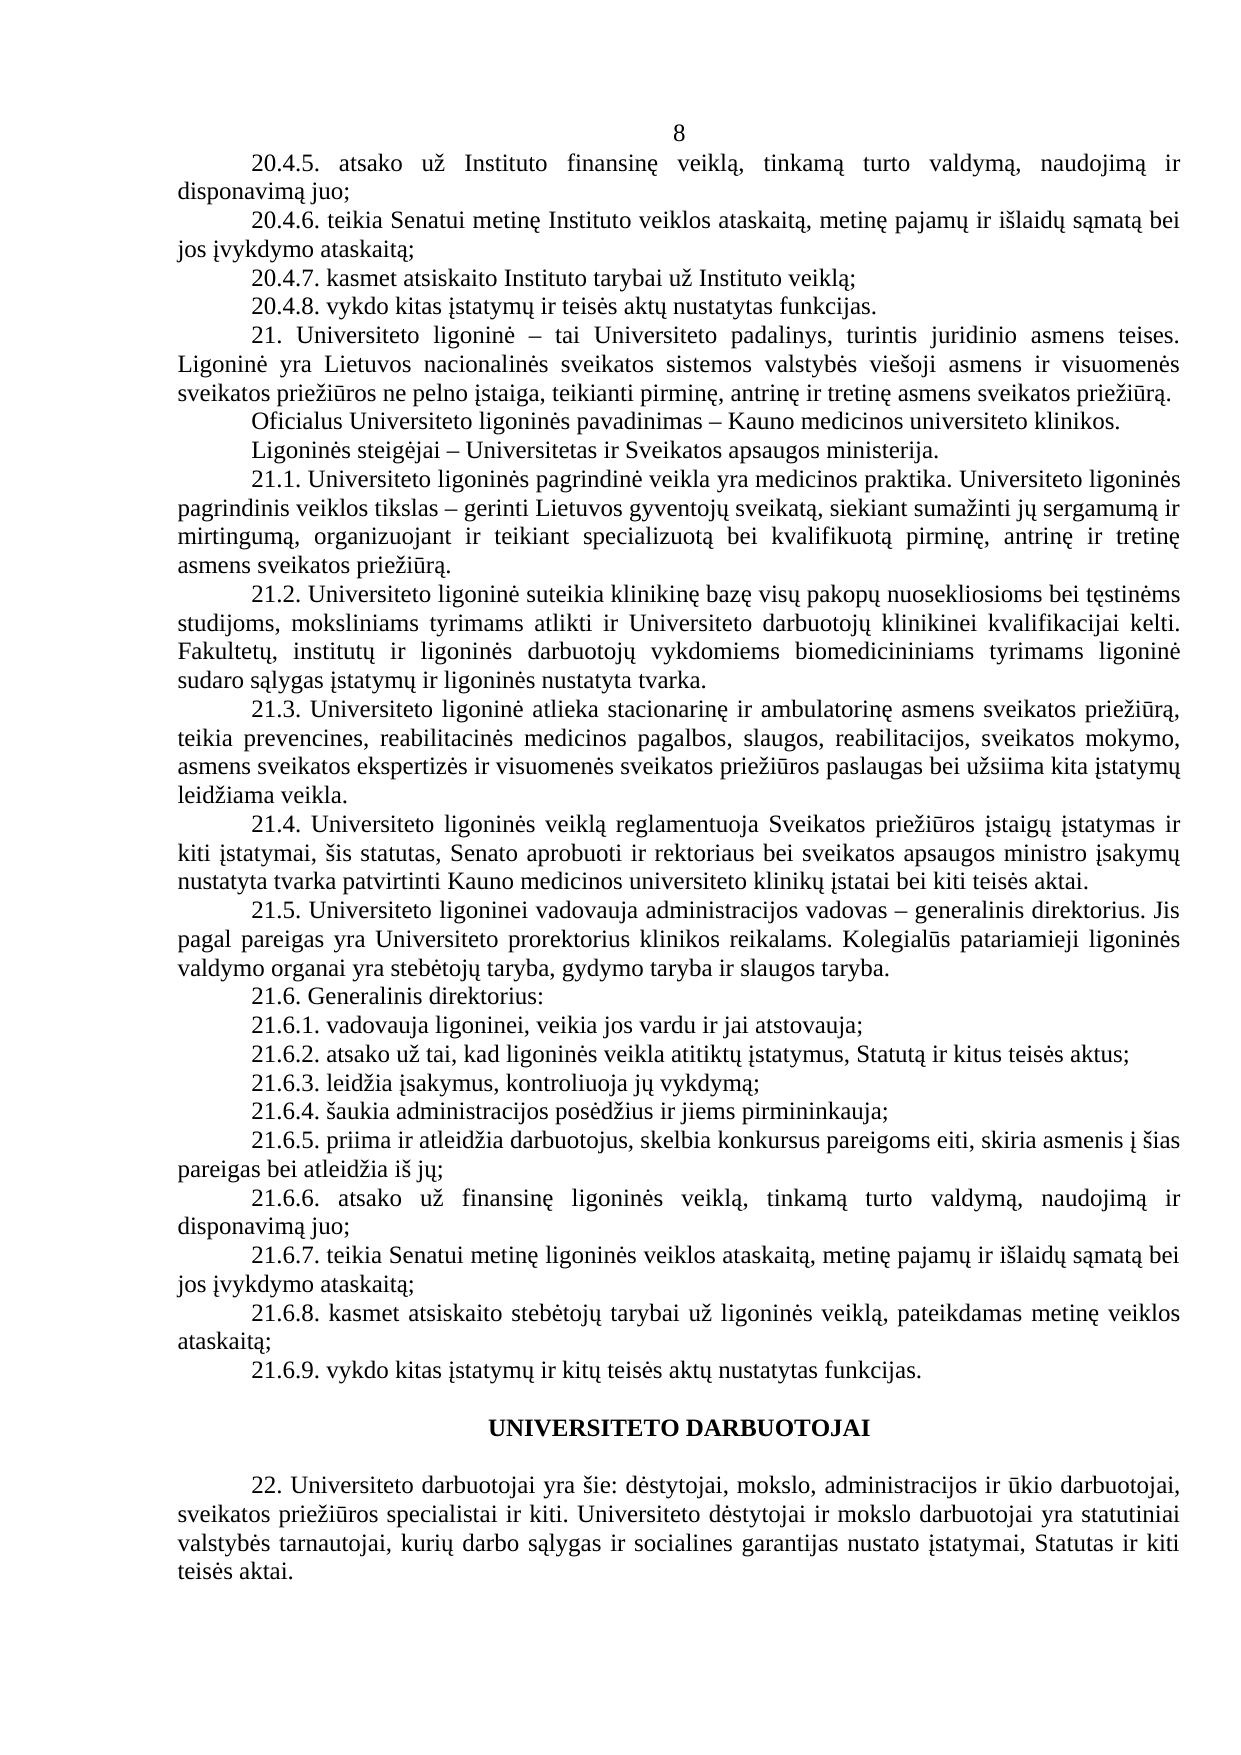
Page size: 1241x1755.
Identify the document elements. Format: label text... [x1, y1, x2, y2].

text 21.2. Universiteto ligoninė suteikia klinikinę bazę visų pakopų nuosekliosioms bei tęstinėms studijoms, moksliniams tyrimams atlikti ir Universiteto darbuotojų klinikinei kvalifikacijai kelti. Fakultetų, institutų ir ligoninės darbuotojų vykdomiems biomedicininiams tyrimams ligoninė sudaro sąlygas įstatymų ir ligoninės nustatyta tvarka. [177, 579, 1181, 694]
text 20.4.8. vykdo kitas įstatymų ir teisės aktų nustatytas funkcijas. [177, 291, 1181, 320]
text 21.1. Universiteto ligoninės pagrindinė veikla yra medicinos praktika. Universiteto ligoninės pagrindinis veiklos tikslas – gerinti Lietuvos gyventojų sveikatą, siekiant sumažinti jų sergamumą ir mirtingumą, organizuojant ir teikiant specializuotą bei kvalifikuotą pirminę, antrinę ir tretinę asmens sveikatos priežiūrą. [177, 464, 1181, 579]
text 21.5. Universiteto ligoninei vadovauja administracijos vadovas – generalinis direktorius. Jis pagal pareigas yra Universiteto prorektorius klinikos reikalams. Kolegialūs patariamieji ligoninės valdymo organai yra stebėtojų taryba, gydymo taryba ir slaugos taryba. [177, 895, 1181, 981]
text Ligoninės steigėjai – Universitetas ir Sveikatos apsaugos ministerija. [177, 435, 1181, 464]
text 21.3. Universiteto ligoninė atlieka stacionarinę ir ambulatorinę asmens sveikatos priežiūrą, teikia prevencines, reabilitacinės medicinos pagalbos, slaugos, reabilitacijos, sveikatos mokymo, asmens sveikatos ekspertizės ir visuomenės sveikatos priežiūros paslaugas bei užsiima kita įstatymų leidžiama veikla. [177, 694, 1181, 809]
text 21.6. Generalinis direktorius: [177, 981, 1181, 1010]
text Oficialus Universiteto ligoninės pavadinimas – Kauno medicinos universiteto klinikos. [177, 406, 1181, 435]
text 21.4. Universiteto ligoninės veiklą reglamentuoja Sveikatos priežiūros įstaigų įstatymas ir kiti įstatymai, šis statutas, Senato aprobuoti ir rektoriaus bei sveikatos apsaugos ministro įsakymų nustatyta tvarka patvirtinti Kauno medicinos universiteto klinikų įstatai bei kiti teisės aktai. [177, 809, 1181, 895]
text 22. Universiteto darbuotojai yra šie: dėstytojai, mokslo, administracijos ir ūkio darbuotojai, sveikatos priežiūros specialistai ir kiti. Universiteto dėstytojai ir mokslo darbuotojai yra statutiniai valstybės tarnautojai, kurių darbo sąlygas ir socialines garantijas nustato įstatymai, Statutas ir kiti teisės aktai. [177, 1470, 1181, 1585]
text 20.4.5. atsako už Instituto finansinę veiklą, tinkamą turto valdymą, naudojimą ir disponavimą juo; [177, 148, 1181, 205]
text 21.6.6. atsako už finansinę ligoninės veiklą, tinkamą turto valdymą, naudojimą ir disponavimą juo; [177, 1183, 1181, 1240]
text 21.6.9. vykdo kitas įstatymų ir kitų teisės aktų nustatytas funkcijas. [177, 1355, 1181, 1384]
text 21.6.8. kasmet atsiskaito stebėtojų tarybai už ligoninės veiklą, pateikdamas metinę veiklos ataskaitą; [177, 1298, 1181, 1355]
text 21.6.3. leidžia įsakymus, kontroliuoja jų vykdymą; [177, 1068, 1181, 1096]
text 21. Universiteto ligoninė – tai Universiteto padalinys, turintis juridinio asmens teises. Ligoninė yra Lietuvos nacionalinės sveikatos sistemos valstybės viešoji asmens ir visuomenės sveikatos priežiūros ne pelno įstaiga, teikianti pirminę, antrinę ir tretinę asmens sveikatos priežiūrą. [177, 320, 1181, 406]
text 21.6.4. šaukia administracijos posėdžius ir jiems pirmininkauja; [177, 1096, 1181, 1125]
text UNIVERSITETO DARBUOTOJAI [177, 1413, 1181, 1441]
text 21.6.7. teikia Senatui metinę ligoninės veiklos ataskaitą, metinę pajamų ir išlaidų sąmatą bei jos įvykdymo ataskaitą; [177, 1240, 1181, 1298]
text 21.6.1. vadovauja ligoninei, veikia jos vardu ir jai atstovauja; [177, 1010, 1181, 1039]
text 20.4.7. kasmet atsiskaito Instituto tarybai už Instituto veiklą; [177, 263, 1181, 291]
text 21.6.2. atsako už tai, kad ligoninės veikla atitiktų įstatymus, Statutą ir kitus teisės aktus; [177, 1039, 1181, 1068]
text 21.6.5. priima ir atleidžia darbuotojus, skelbia konkursus pareigoms eiti, skiria asmenis į šias pareigas bei atleidžia iš jų; [177, 1125, 1181, 1183]
text 20.4.6. teikia Senatui metinę Instituto veiklos ataskaitą, metinę pajamų ir išlaidų sąmatą bei jos įvykdymo ataskaitą; [177, 205, 1181, 263]
